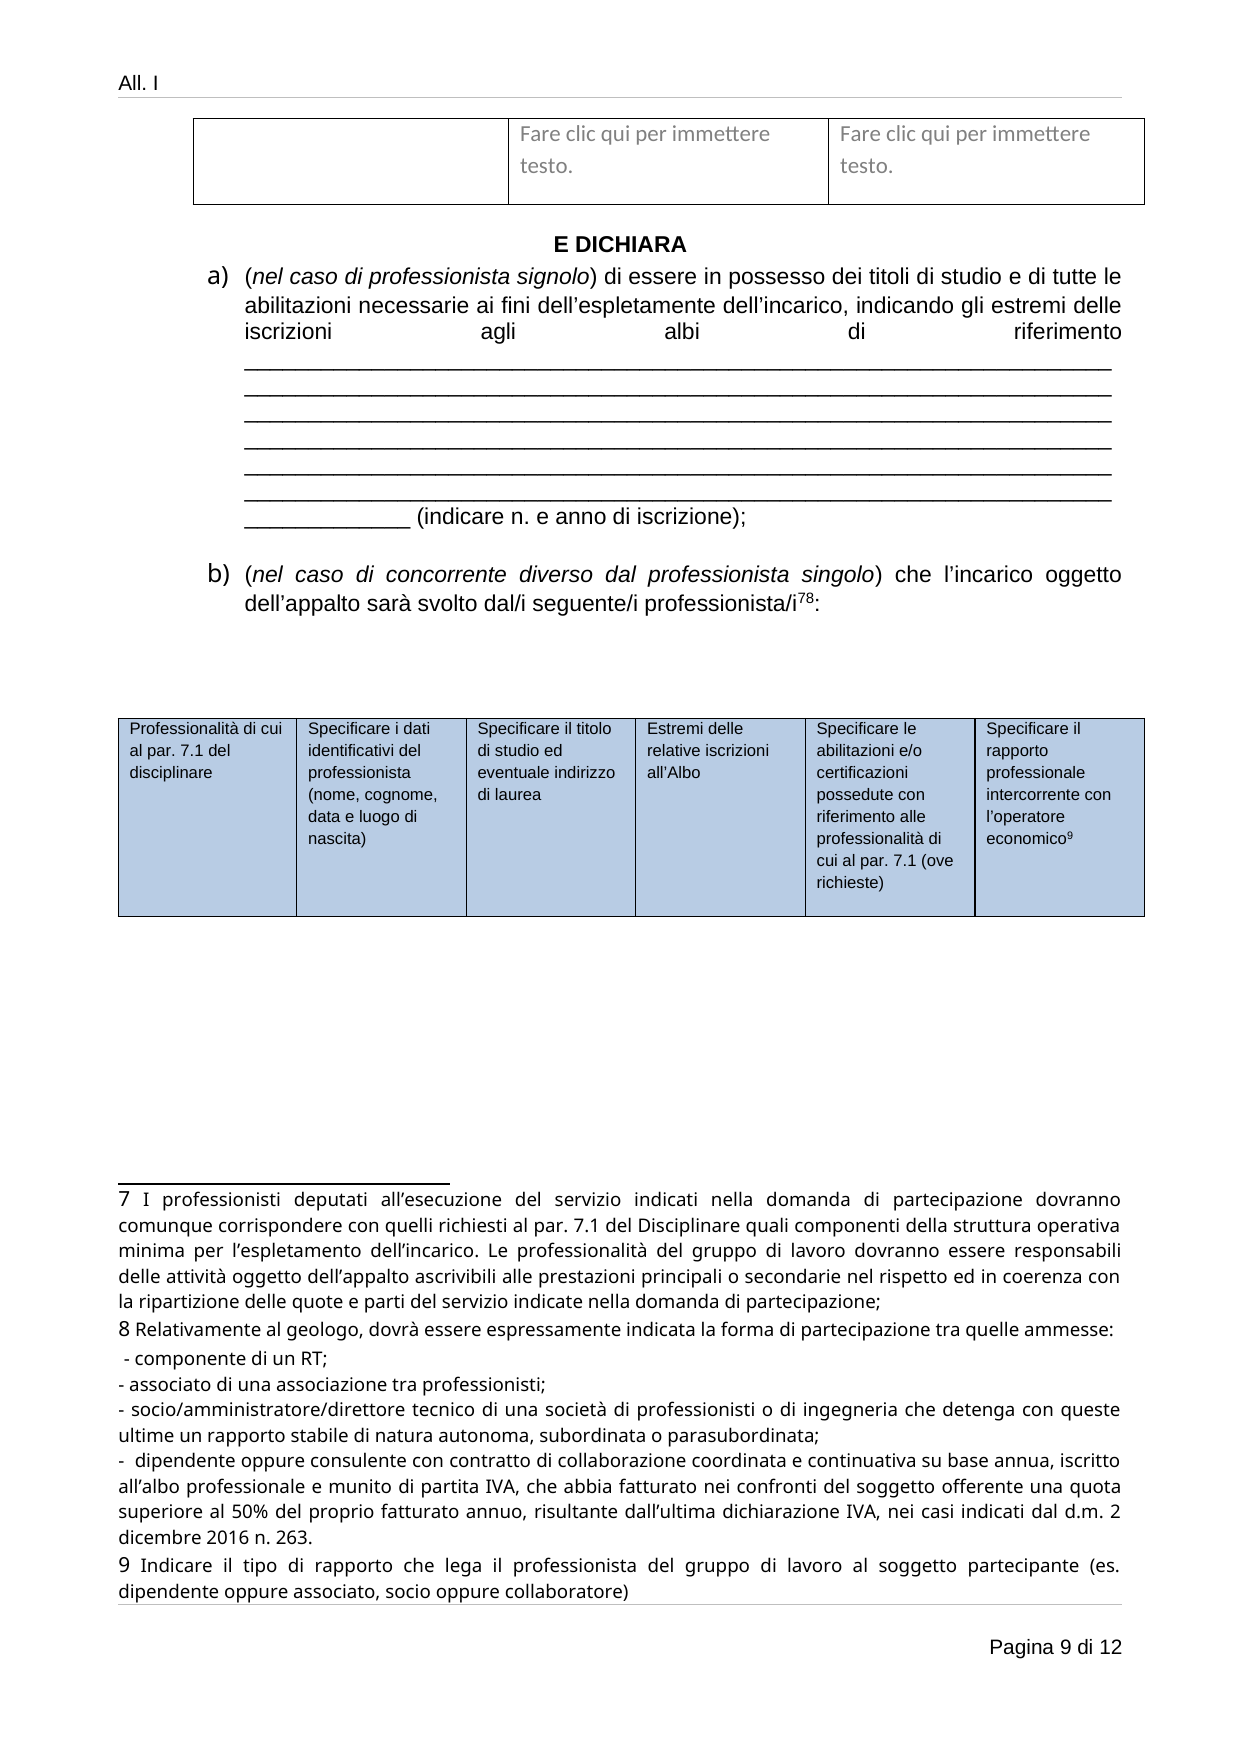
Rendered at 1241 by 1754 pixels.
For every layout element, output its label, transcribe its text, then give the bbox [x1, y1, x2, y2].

table_cell Fare clic qui per immettere testo. [829, 119, 1144, 204]
table_header Estremi delle relative iscrizioni all’Albo [636, 719, 805, 916]
table_header Specificare il rapporto professionale intercorrente con l’operatore economico [976, 719, 1144, 916]
table_cell [194, 119, 508, 204]
list Relativamente al geologo, dovrà essere espressamente indicata la forma di partecipazione tra quelle ammesse: [118, 1314, 1122, 1343]
list (nel caso di concorrente diverso dal professionista singolo) che l’incarico oggetto dell’appalto sarà svolto dal/i seguente/i professionista/i: [207, 555, 1122, 616]
list - associato di una associazione tra professionisti; [118, 1371, 1122, 1397]
list (nel caso di professionista signolo) di essere in possesso dei titoli di studio e di tutte le abilitazioni necessarie ai fini dell’espletamente dell’incarico, indicando gli estremi delle iscrizioni agli albi di riferimento _____________________________________________________________________________________________________________________________________________________________________________________________________________________________________________________________________________________________________________________________________________________________________________________________________________________________________ (indicare n. e anno di iscrizione); [207, 258, 1122, 529]
list - componente di un RT; [118, 1343, 1122, 1371]
table_header Specificare le abilitazioni e/o certificazioni possedute con riferimento alle professionalità di cui al par. 7.1 (ove richieste) [806, 719, 974, 916]
table_header Professionalità di cui al par. 7.1 del disciplinare [119, 719, 296, 916]
table_header Specificare i dati identificativi del professionista (nome, cognome, data e luogo di nascita) [297, 719, 466, 916]
text E DICHIARA [118, 231, 1122, 258]
table_header Specificare il titolo di studio ed eventuale indirizzo di laurea [467, 719, 635, 916]
table_cell Fare clic qui per immettere testo. [509, 119, 828, 204]
list - socio/amministratore/direttore tecnico di una società di professionisti o di ingegneria che detenga con queste ultime un rapporto stabile di natura autonoma, subordinata o parasubordinata; [118, 1397, 1122, 1448]
list I professionisti deputati all’esecuzione del servizio indicati nella domanda di partecipazione dovranno comunque corrispondere con quelli richiesti al par. 7.1 del Disciplinare quali componenti della struttura operativa minima per l’espletamento dell’incarico. Le professionalità del gruppo di lavoro dovranno essere responsabili delle attività oggetto dell’appalto ascrivibili alle prestazioni principali o secondarie nel rispetto ed in coerenza con la ripartizione delle quote e parti del servizio indicate nella domanda di partecipazione; [118, 1184, 1122, 1314]
list - dipendente oppure consulente con contratto di collaborazione coordinata e continuativa su base annua, iscritto all’albo professionale e munito di partita IVA, che abbia fatturato nei confronti del soggetto offerente una quota superiore al 50% del proprio fatturato annuo, risultante dall’ultima dichiarazione IVA, nei casi indicati dal d.m. 2 dicembre 2016 n. 263. [118, 1448, 1122, 1550]
